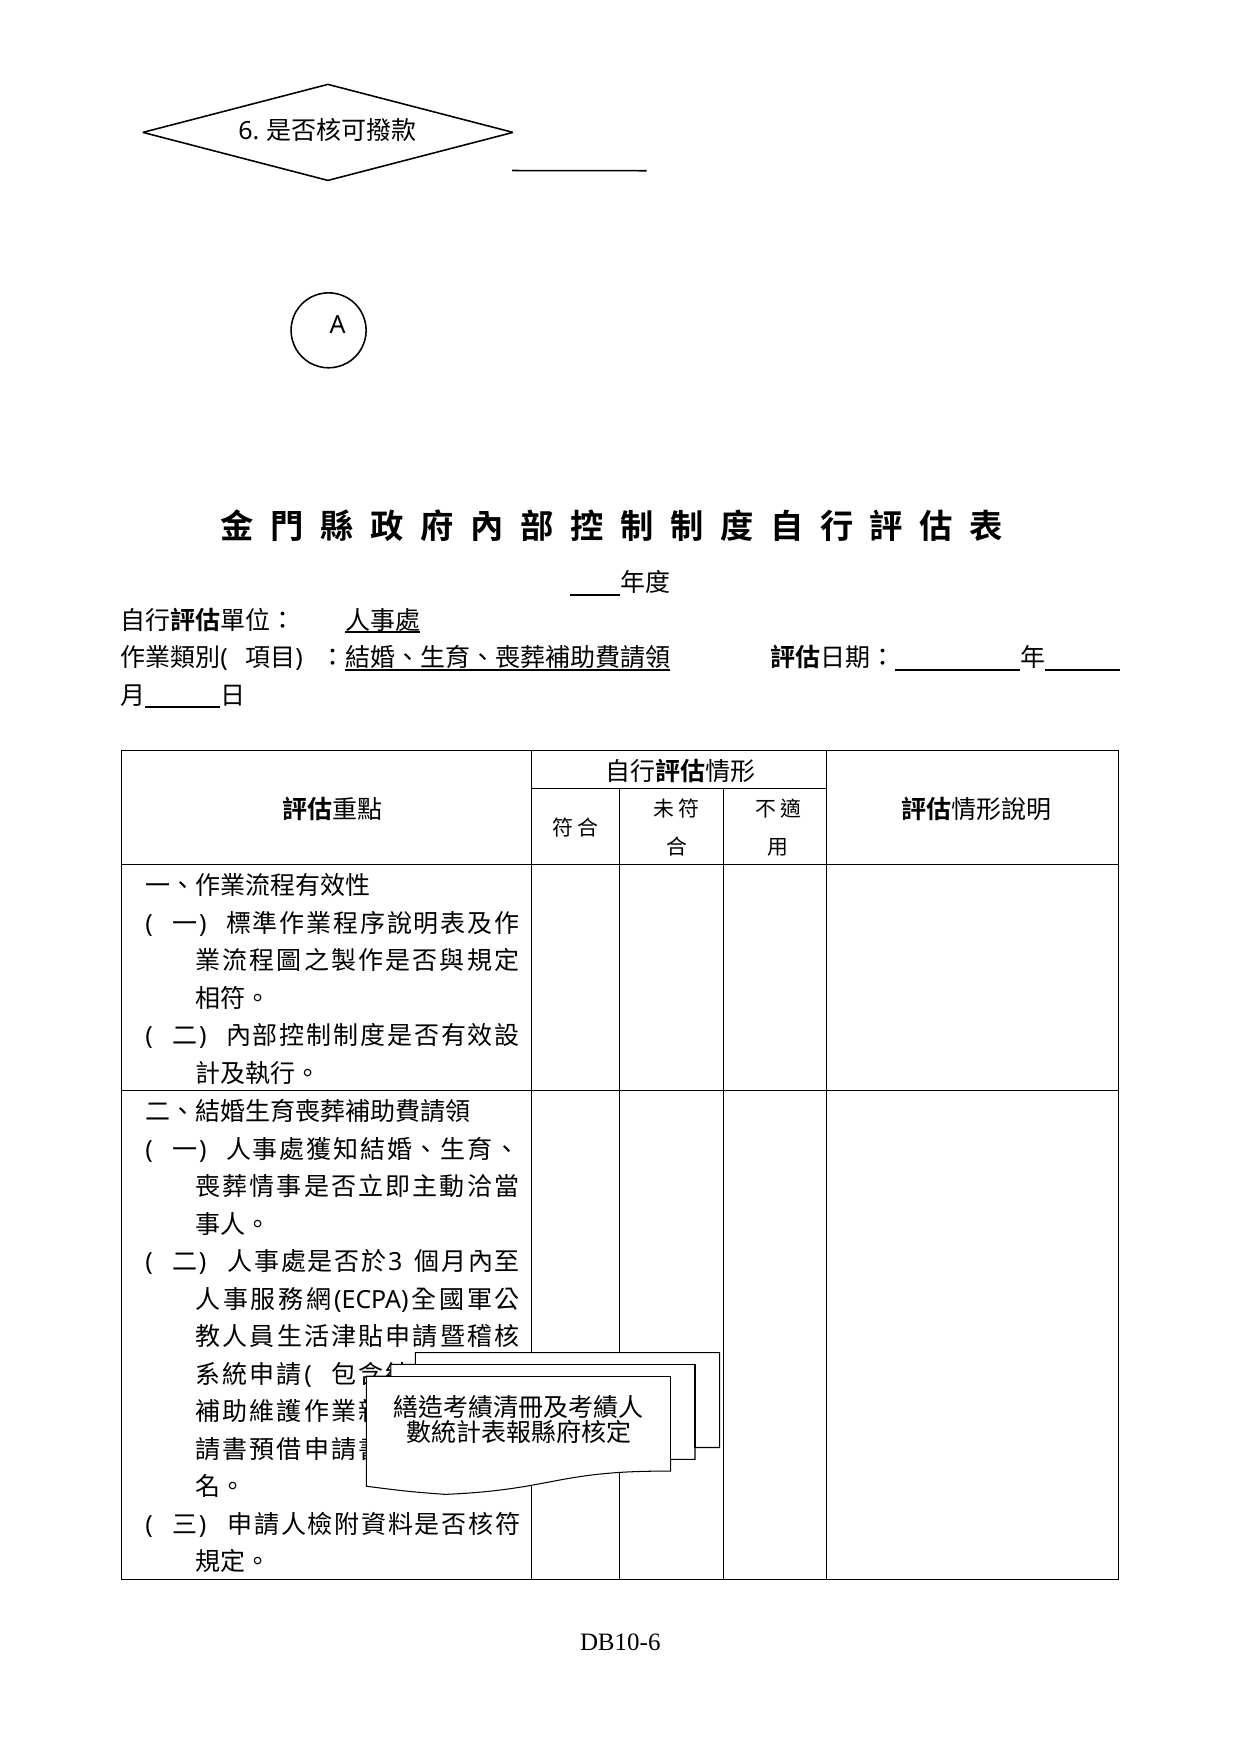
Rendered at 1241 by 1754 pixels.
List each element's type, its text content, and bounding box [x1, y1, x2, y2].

table_cell [827, 865, 1118, 1090]
table_cell [724, 1091, 826, 1579]
table_cell 符合 [532, 789, 619, 864]
table_cell [620, 865, 723, 1090]
text 作業類別(項目)：結婚、生育、喪葬補助費請領 評估日期： 年 月 日 [120, 637, 1120, 712]
table_cell 二、結婚生育喪葬補助費請領 (一)人事處獲知結婚、生育、喪葬情事是否立即主動洽當事人。 (二) 人事處是否於3個月內至人事服務網(ECPA)全國軍公教人員生活津貼申請暨稽核系統申請(包含結婚、生育補助維護作業新增、列印申請書預借申請書送申請人簽名。 (三) 申請人檢附資料是否核符規定。 (四) 主計處是否開立付款憑單。 (五)、財政處是否核發補助入帳。 [122, 1091, 531, 1579]
table_cell 未符合 [620, 789, 723, 864]
table_header 自行評估情形 [532, 751, 826, 788]
table_cell 不適用 [724, 789, 826, 864]
text 年度 [120, 562, 1120, 599]
table_cell 一、作業流程有效性 (一)標準作業程序說明表及作業流程圖之製作是否與規定相符。 (二)內部控制制度是否有效設計及執行。 [122, 865, 531, 1090]
table_cell [532, 1474, 619, 1579]
table_cell [724, 865, 826, 1090]
text 自行評估單位： 人事處 [120, 599, 1120, 637]
text 金門縣政府內部控制制度自行評估表 [120, 487, 1120, 562]
table_cell [827, 1091, 1118, 1579]
table_header 評估情形說明 [827, 751, 1118, 864]
table_cell [620, 1091, 723, 1579]
table_cell [532, 865, 619, 1090]
table_header 評估重點 [122, 751, 531, 864]
table_cell [532, 1091, 619, 1352]
